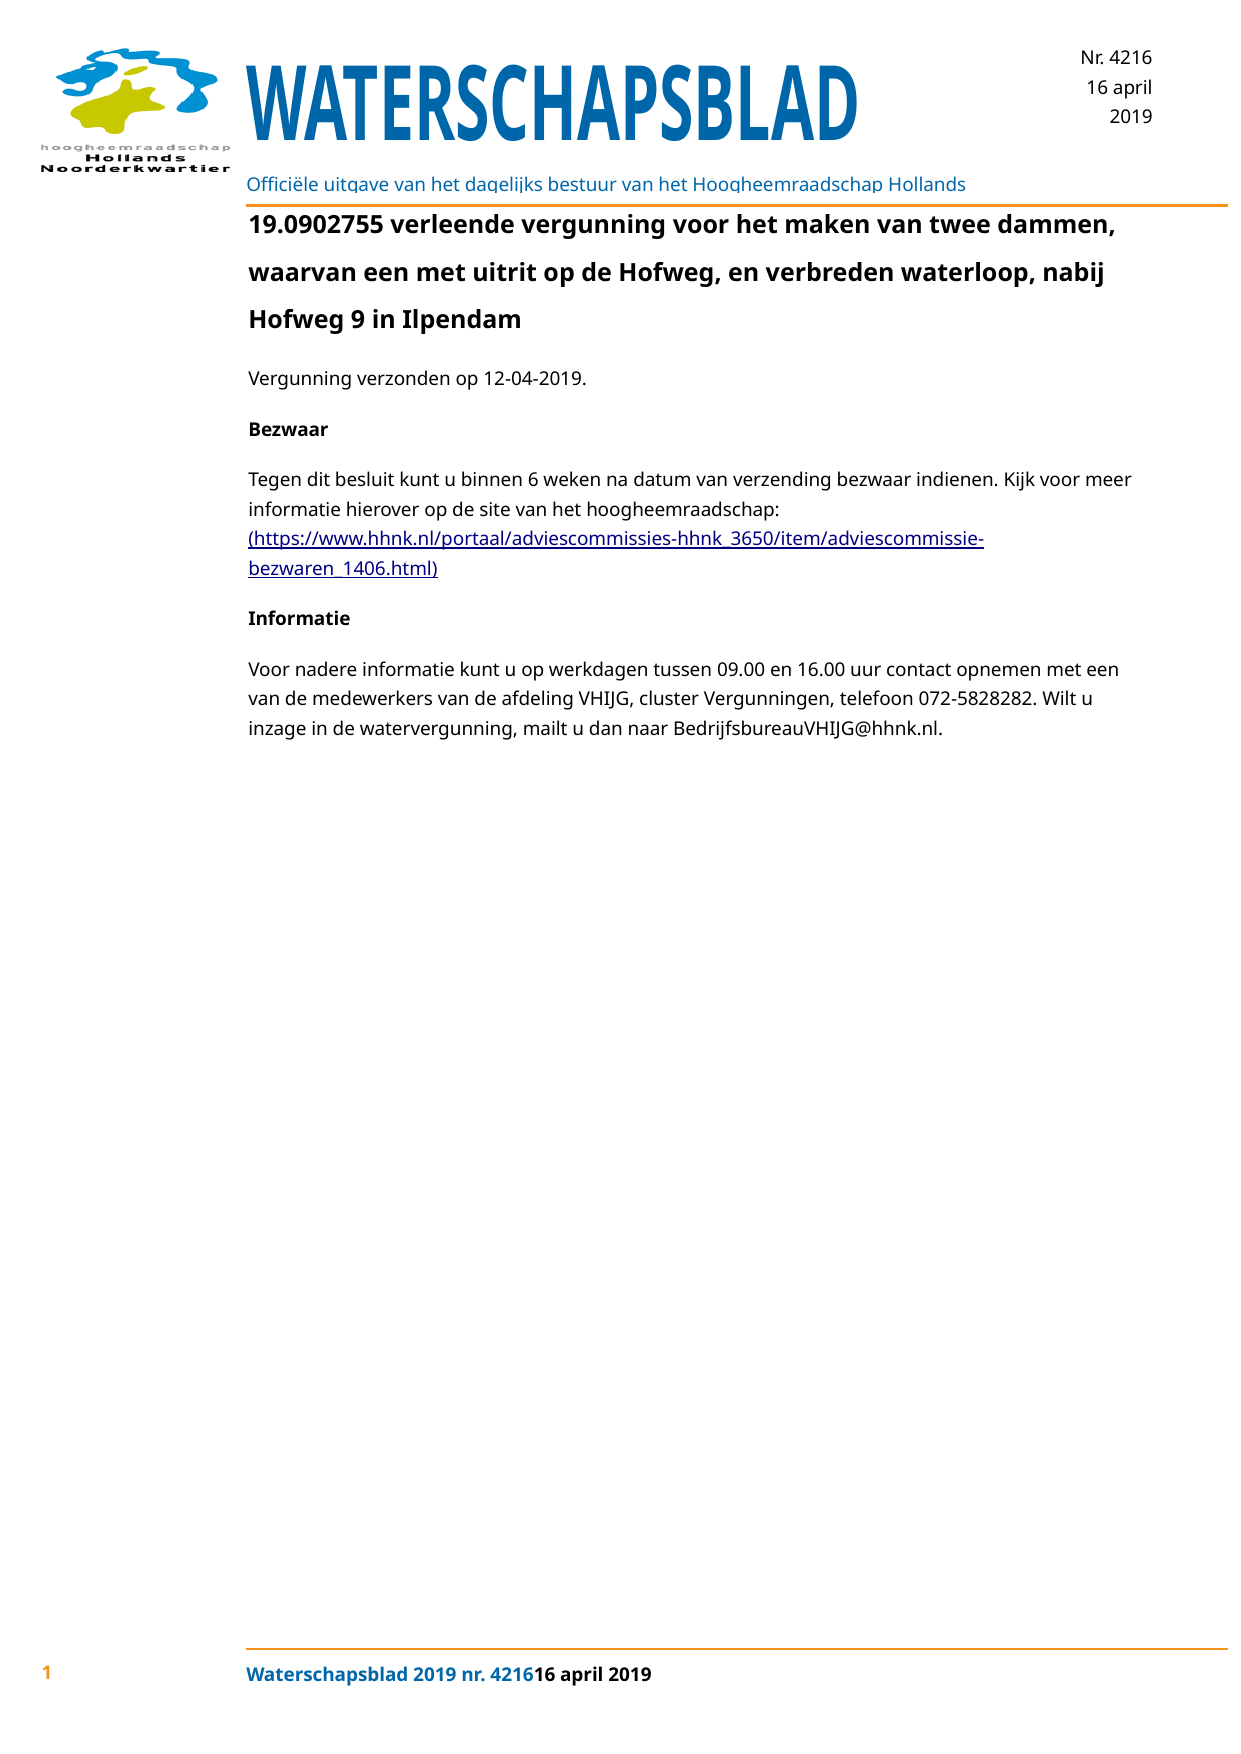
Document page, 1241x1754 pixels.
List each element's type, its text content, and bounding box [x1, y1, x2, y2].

picture [41, 47, 231, 172]
text Informatie [248, 606, 1152, 631]
text 19.0902755 verleende vergunning voor het maken van twee dammen, waarvan een met uitrit op de Hofweg, en verbreden waterloop, nabij Hofweg 9 in Ilpendam [248, 207, 1152, 336]
text Bezwaar [248, 416, 1152, 442]
text Voor nadere informatie kunt u op werkdagen tussen 09.00 en 16.00 uur contact opnemen met een van de medewerkers van de afdeling VHIJG, cluster Vergunningen, telefoon 072-5828282. Wilt u inzage in de watervergunning, mailt u dan naar BedrijfsbureauVHIJG@hhnk.nl. [248, 656, 1152, 741]
text Tegen dit besluit kunt u binnen 6 weken na datum van verzending bezwaar indienen. Kijk voor meer informatie hierover op de site van het hoogheemraadschap: (https://www.hhnk.nl/portaal/adviescommissies-hhnk_3650/item/adviescommissie-bezwaren_1406.html) [248, 466, 1152, 581]
text Vergunning verzonden op 12-04-2019. [248, 366, 1152, 391]
